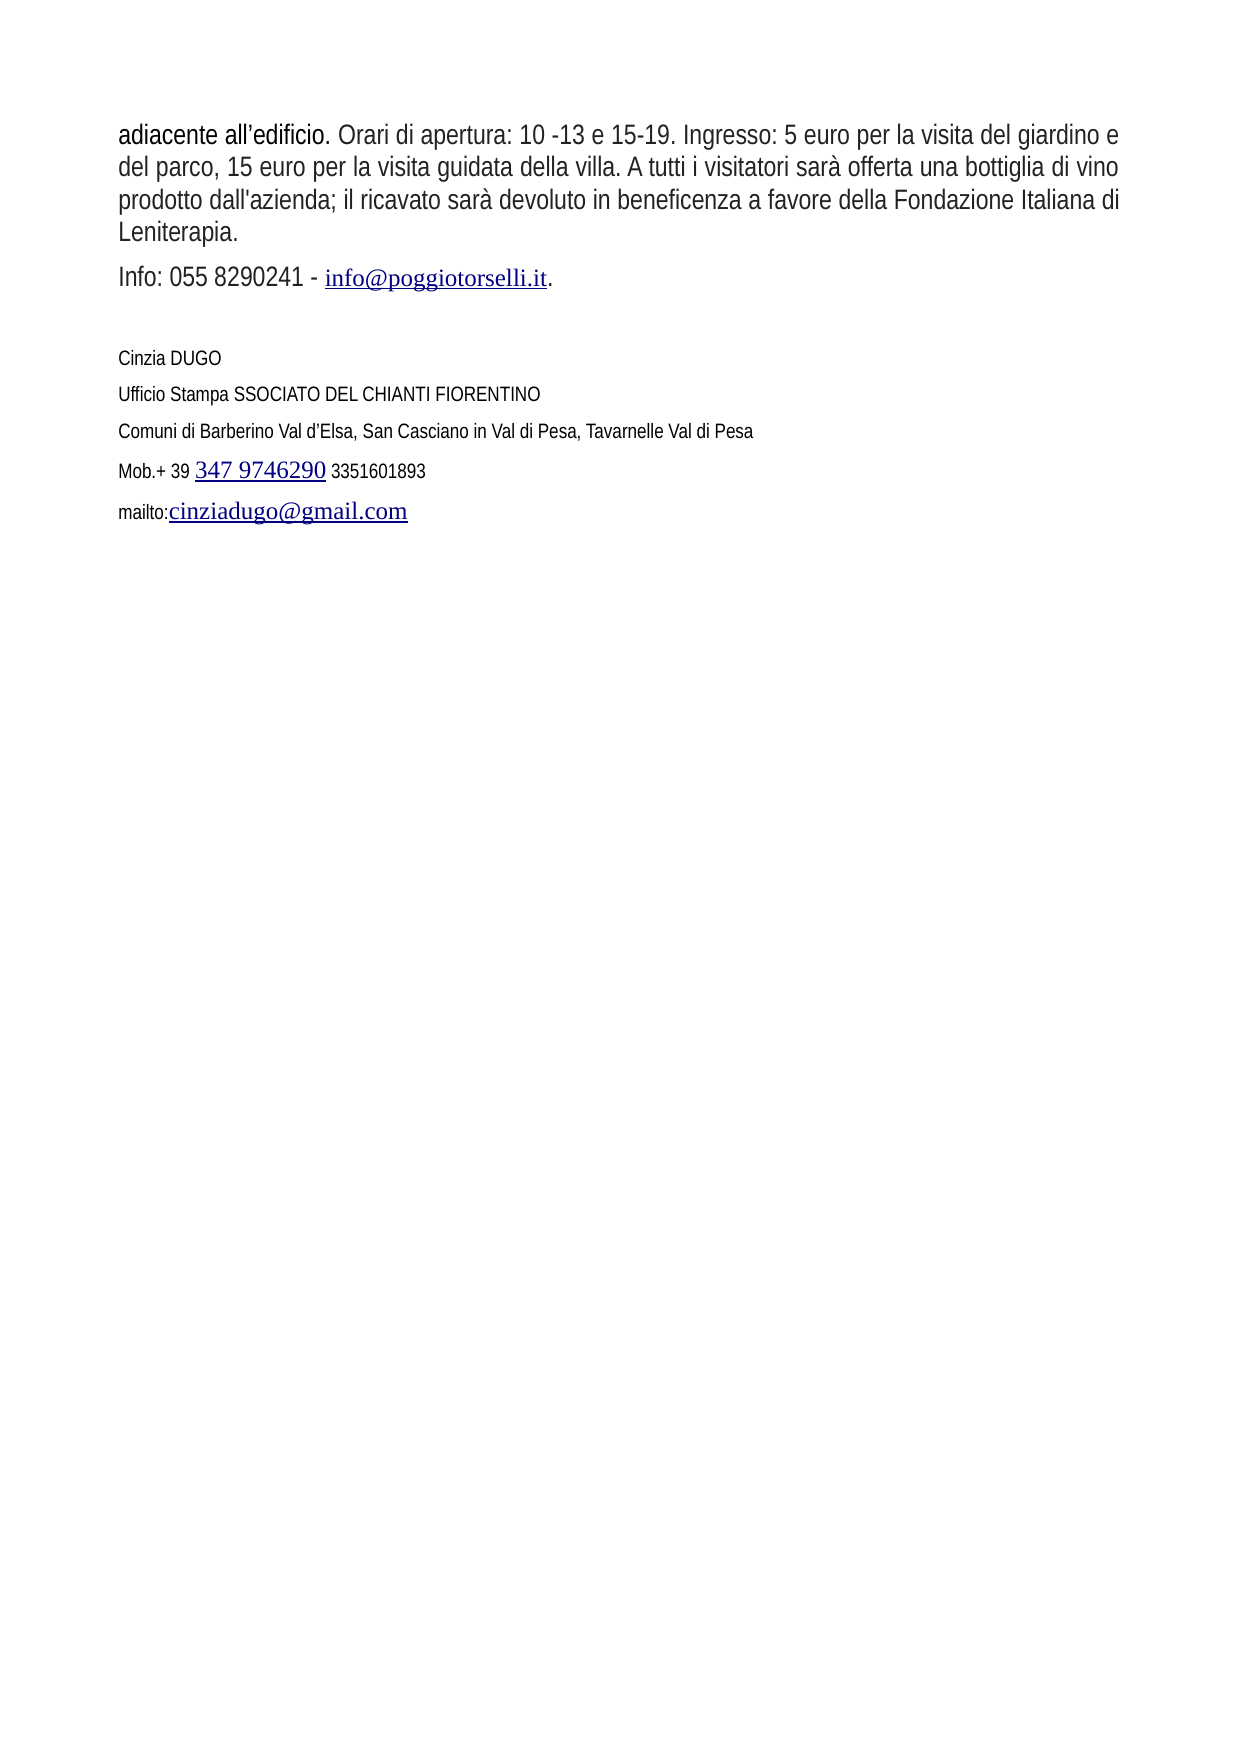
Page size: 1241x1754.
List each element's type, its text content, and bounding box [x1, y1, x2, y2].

text Comuni di Barberino Val d’Elsa, San Casciano in Val di Pesa, Tavarnelle Val di Pesa [118, 419, 1122, 443]
text Info: 055 8290241 - info@poggiotorselli.it. [118, 260, 1122, 292]
text mailto:cinziadugo@gmail.com [118, 496, 1122, 525]
text adiacente all’edificio. Orari di apertura: 10 -13 e 15-19. Ingresso: 5 euro per la visita del giardino e del parco, 15 euro per la visita guidata della villa. A tutti i visitatori sarà offerta una bottiglia di vino prodotto dall'azienda; il ricavato sarà devoluto in beneficenza a favore della Fondazione Italiana di Leniterapia. [118, 118, 1122, 247]
text Cinzia DUGO [118, 346, 1122, 370]
text Mob.+ 39 347 9746290 3351601893 [118, 455, 1122, 484]
text Ufficio Stampa SSOCIATO DEL CHIANTI FIORENTINO [118, 382, 1122, 406]
